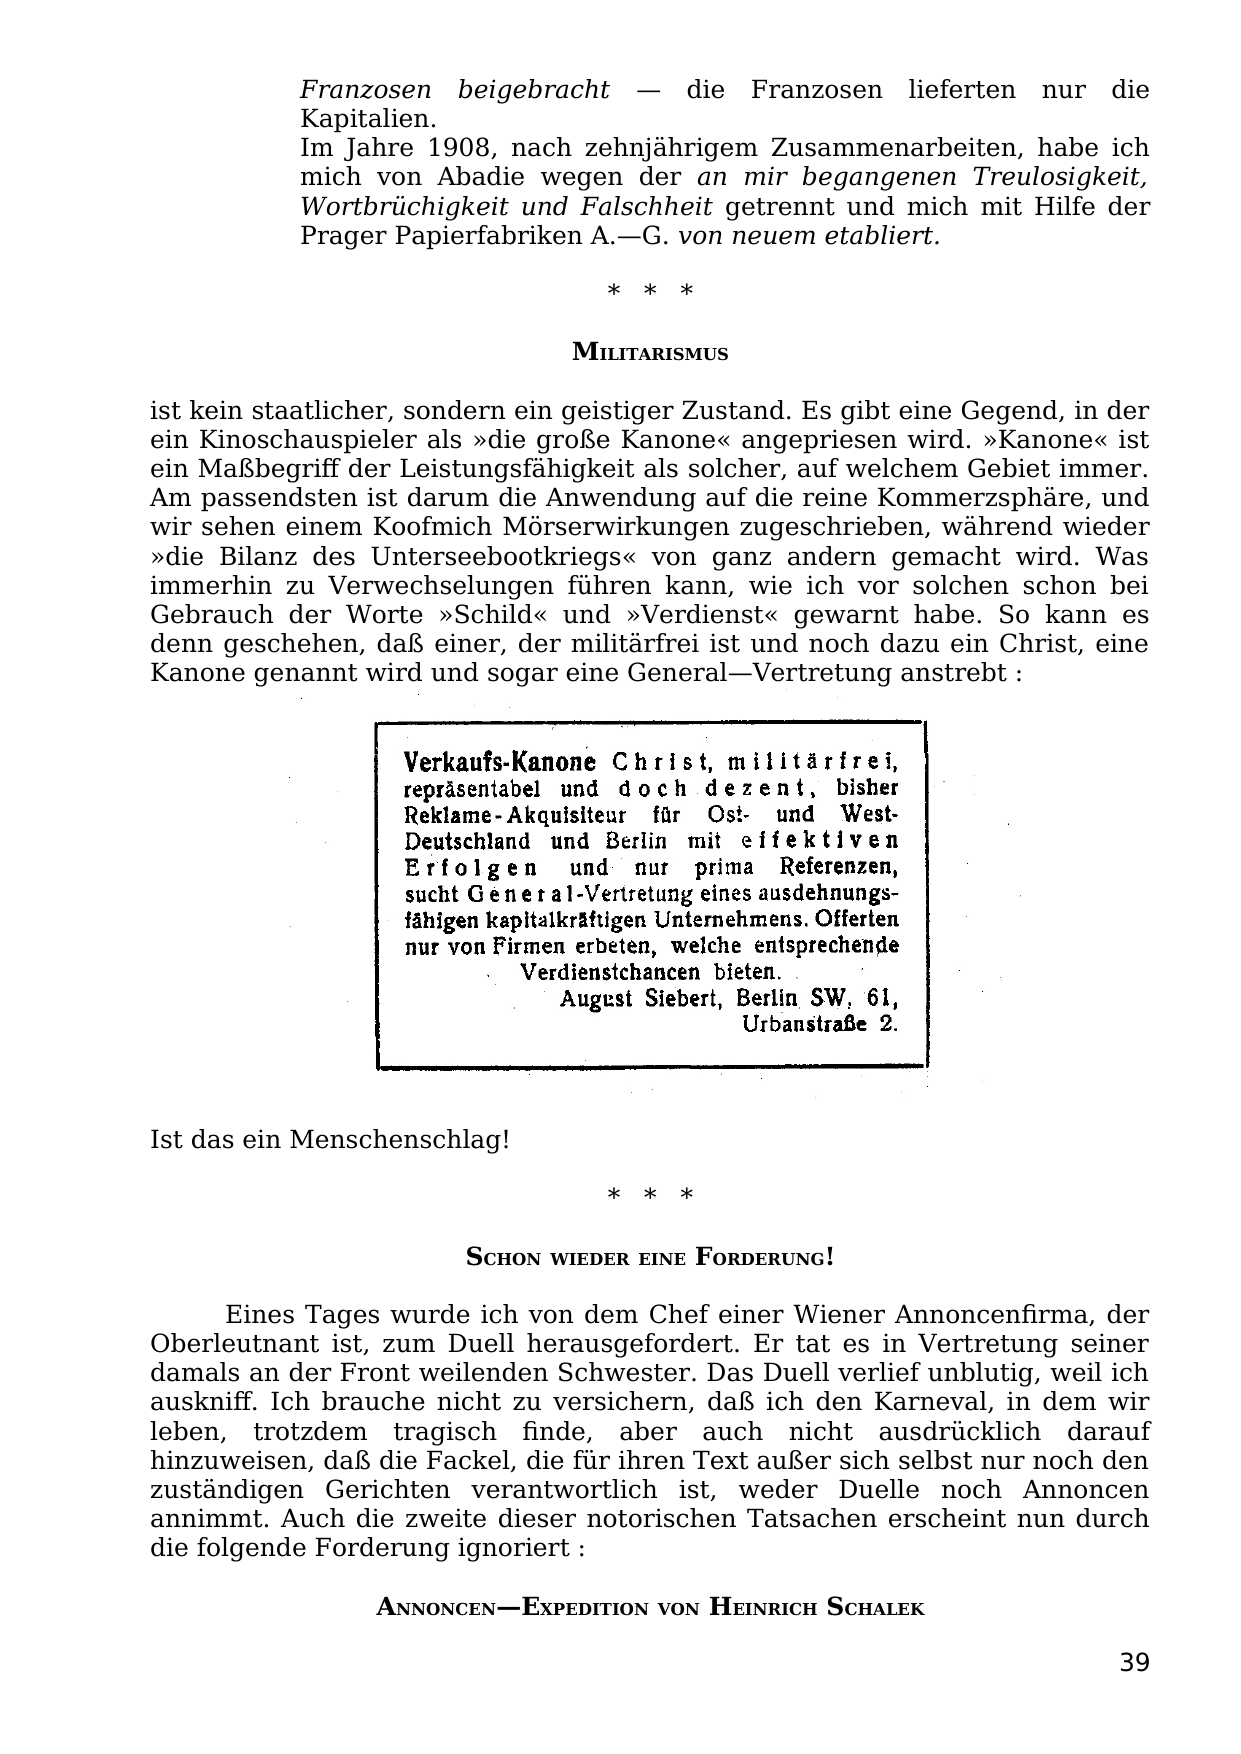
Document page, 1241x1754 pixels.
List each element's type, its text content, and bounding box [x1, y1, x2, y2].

text Ist das ein Menschenschlag! [150, 687, 1151, 1154]
text Franzosen beigebracht — die Franzosen lieferten nur die Kapitalien. [300, 75, 1151, 133]
text Schon wieder eine Forderung! [150, 1212, 1151, 1271]
text Annoncen—Expedition von Heinrich Schalek [150, 1562, 1151, 1621]
text * * * [150, 1183, 1151, 1212]
text Eines Tages wurde ich von dem Chef einer Wiener Annoncenfirma, der Oberleutnant ist, zum Duell herausgefordert. Er tat es in Vertretung seiner damals an der Front weilenden Schwester. Das Duell verlief unblutig, weil ich auskniff. Ich brauche nicht zu versichern, daß ich den Karneval, in dem wir leben, trotzdem tragisch finde, aber auch nicht ausdrücklich darauf hinzuweisen, daß die Fackel, die für ihren Text außer sich selbst nur noch den zuständigen Gerichten verantwortlich ist, weder Duelle noch Annoncen annimmt. Auch die zweite dieser notorischen Tatsachen erscheint nun durch die folgende Forderung ignoriert : [150, 1300, 1151, 1562]
text Militarismus [150, 308, 1151, 367]
text Im Jahre 1908, nach zehnjährigem Zusammenarbeiten, habe ich mich von Abadie wegen der an mir begangenen Treulosigkeit, Wortbrüchigkeit und Falschheit getrennt und mich mit Hilfe der Prager Papierfabriken A.—G. von neuem etabliert. [300, 133, 1151, 250]
text ist kein staatlicher, sondern ein geistiger Zustand. Es gibt eine Gegend, in der ein Kinoschauspieler als »die große Kanone« angepriesen wird. »Kanone« ist ein Maßbegriff der Leistungsfähigkeit als solcher, auf welchem Gebiet immer. Am passendsten ist darum die Anwendung auf die reine Kommerzsphäre, und wir sehen einem Koofmich Mörserwirkungen zugeschrieben, während wieder »die Bilanz des Unterseebootkriegs« von ganz andern gemacht wird. Was immerhin zu Verwechselungen führen kann, wie ich vor solchen schon bei Gebrauch der Worte »Schild« und »Verdienst« gewarnt habe. So kann es denn geschehen, daß einer, der militärfrei ist und noch dazu ein Christ, eine Kanone genannt wird und sogar eine General—Vertretung anstrebt : [150, 396, 1151, 687]
picture [270, 687, 1031, 1098]
text * * * [150, 279, 1151, 308]
